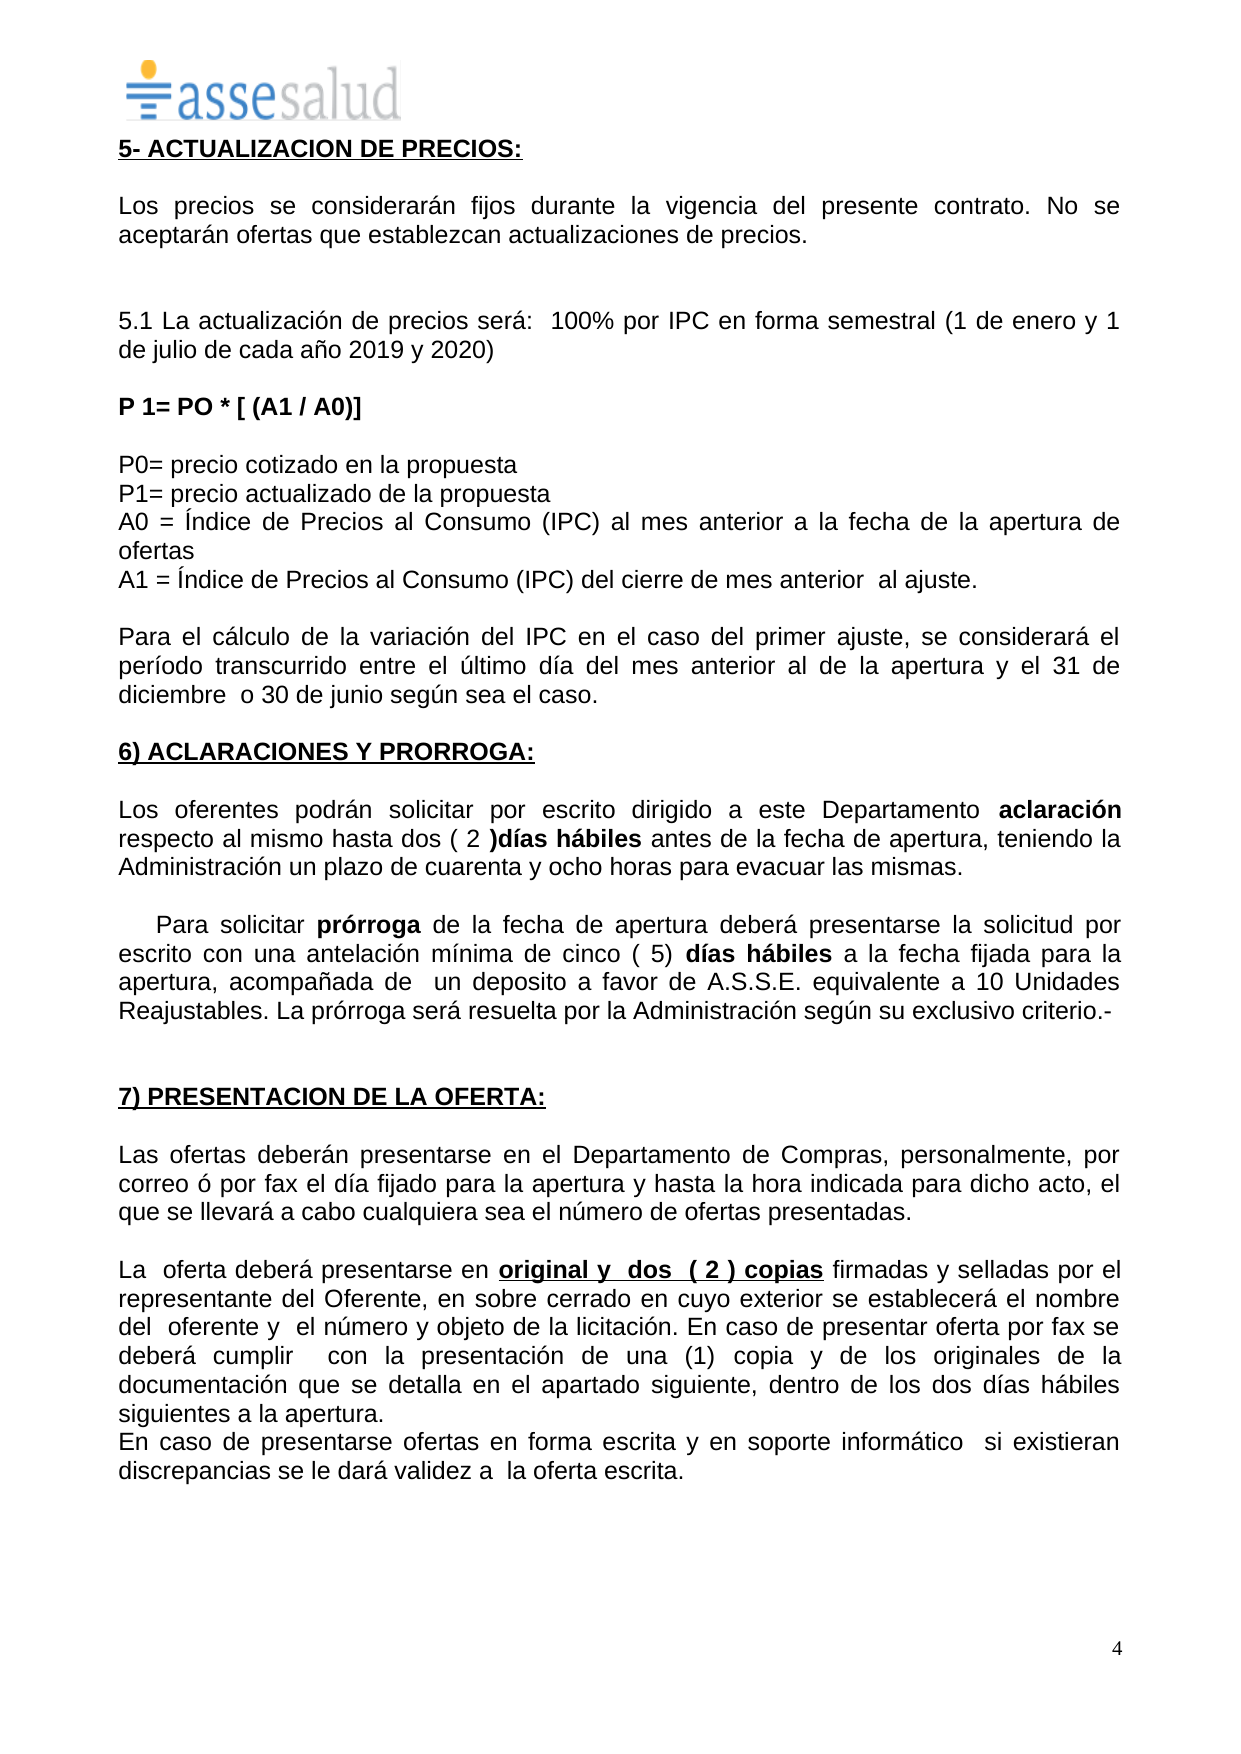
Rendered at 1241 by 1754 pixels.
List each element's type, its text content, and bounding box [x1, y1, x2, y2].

text A1 = Índice de Precios al Consumo (IPC) del cierre de mes anterior al ajuste. [118, 565, 1122, 593]
text 7) PRESENTACION DE LA OFERTA: [118, 1082, 1122, 1111]
text Los precios se considerarán fijos durante la vigencia del presente contrato. No se aceptarán ofertas que establezcan actualizaciones de precios. [118, 191, 1122, 248]
text P0= precio cotizado en la propuesta [118, 450, 1122, 478]
text Los oferentes podrán solicitar por escrito dirigido a este Departamento aclaración respecto al mismo hasta dos ( 2 )días hábiles antes de la fecha de apertura, teniendo la Administración un plazo de cuarenta y ocho horas para evacuar las mismas. [118, 795, 1122, 881]
text Las ofertas deberán presentarse en el Departamento de Compras, personalmente, por correo ó por fax el día fijado para la apertura y hasta la hora indicada para dicho acto, el que se llevará a cabo cualquiera sea el número de ofertas presentadas. [118, 1140, 1122, 1226]
text P1= precio actualizado de la propuesta [118, 478, 1122, 507]
text A0 = Índice de Precios al Consumo (IPC) al mes anterior a la fecha de la apertura de ofertas [118, 507, 1122, 565]
text P 1= PO * [ (A1 / A0)] [118, 392, 1122, 421]
text En caso de presentarse ofertas en forma escrita y en soporte informático si existieran discrepancias se le dará validez a la oferta escrita. [118, 1427, 1122, 1485]
text 6) ACLARACIONES Y PRORROGA: [118, 737, 1122, 766]
text Para el cálculo de la variación del IPC en el caso del primer ajuste, se considerará el período transcurrido entre el último día del mes anterior al de la apertura y el 31 de diciembre o 30 de junio según sea el caso. [118, 622, 1122, 708]
text 5.1 La actualización de precios será: 100% por IPC en forma semestral (1 de enero y 1 de julio de cada año 2019 y 2020) [118, 306, 1122, 363]
picture [126, 60, 402, 123]
text 5- ACTUALIZACION DE PRECIOS: [118, 133, 1122, 162]
text Para solicitar prórroga de la fecha de apertura deberá presentarse la solicitud por escrito con una antelación mínima de cinco ( 5) días hábiles a la fecha fijada para la apertura, acompañada de un deposito a favor de A.S.S.E. equivalente a 10 Unidades Reajustables. La prórroga será resuelta por la Administración según su exclusivo criterio.- [118, 910, 1122, 1025]
text La oferta deberá presentarse en original y dos ( 2 ) copias firmadas y selladas por el representante del Oferente, en sobre cerrado en cuyo exterior se establecerá el nombre del oferente y el número y objeto de la licitación. En caso de presentar oferta por fax se deberá cumplir con la presentación de una (1) copia y de los originales de la documentación que se detalla en el apartado siguiente, dentro de los dos días hábiles siguientes a la apertura. [118, 1255, 1122, 1427]
